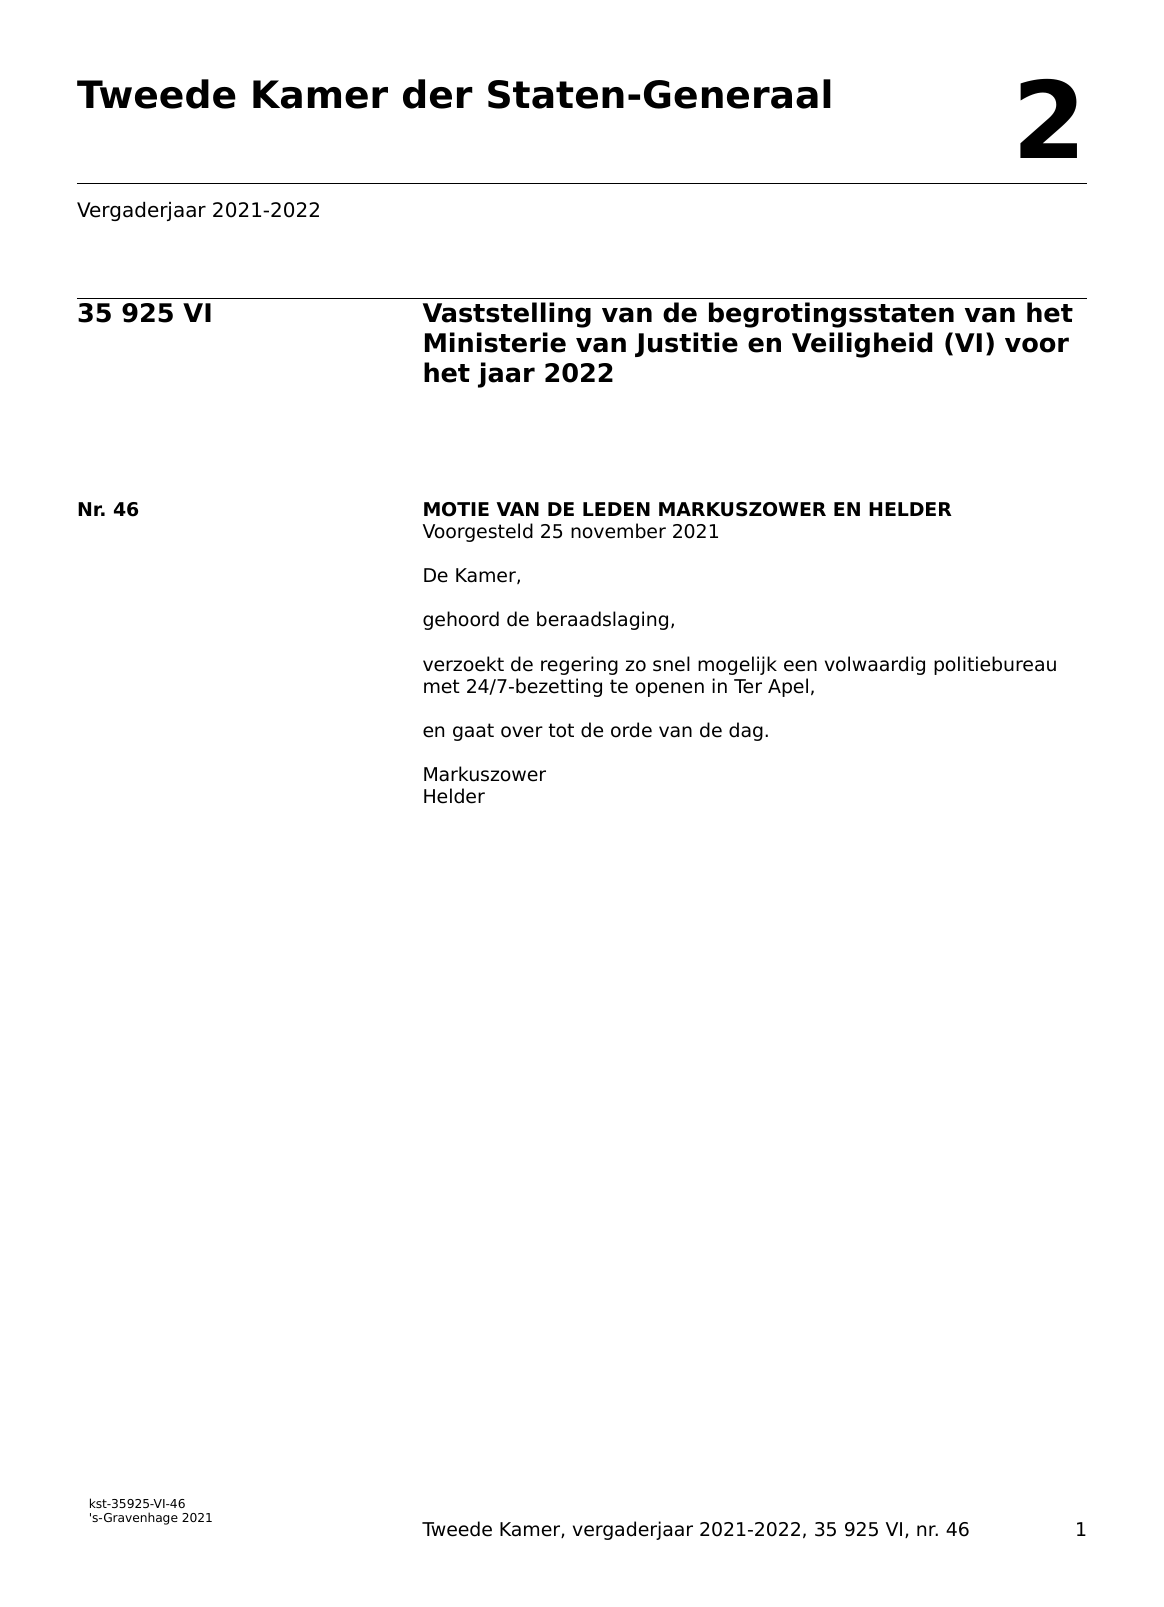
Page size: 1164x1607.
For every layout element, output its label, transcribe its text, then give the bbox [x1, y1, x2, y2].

text en gaat over tot de orde van de dag. [422, 720, 1087, 742]
text verzoekt de regering zo snel mogelijk een volwaardig politiebureau met 24/7-bezetting te openen in Ter Apel, [422, 653, 1087, 697]
table_cell Vergaderjaar 2021-2022 [77, 184, 1087, 298]
text kst-35925-VI-46 [88, 1497, 323, 1511]
subtitle Nr. 46 MOTIE VAN DE LEDEN MARKUSZOWER EN HELDER [77, 499, 1087, 521]
text Helder [422, 786, 1087, 808]
table_header Tweede Kamer der Staten-Generaal [77, 59, 886, 183]
subtitle 35 925 VI Vaststelling van de begrotingsstaten van het Ministerie van Justitie en Veiligheid (VI) voor het jaar 2022 [77, 299, 1087, 388]
table_header 2 [886, 59, 1087, 183]
text De Kamer, [422, 565, 1087, 587]
text Markuszower [422, 764, 1087, 786]
text 's-Gravenhage 2021 [88, 1511, 323, 1525]
text Voorgesteld 25 november 2021 [422, 521, 1087, 543]
text gehoord de beraadslaging, [422, 609, 1087, 631]
